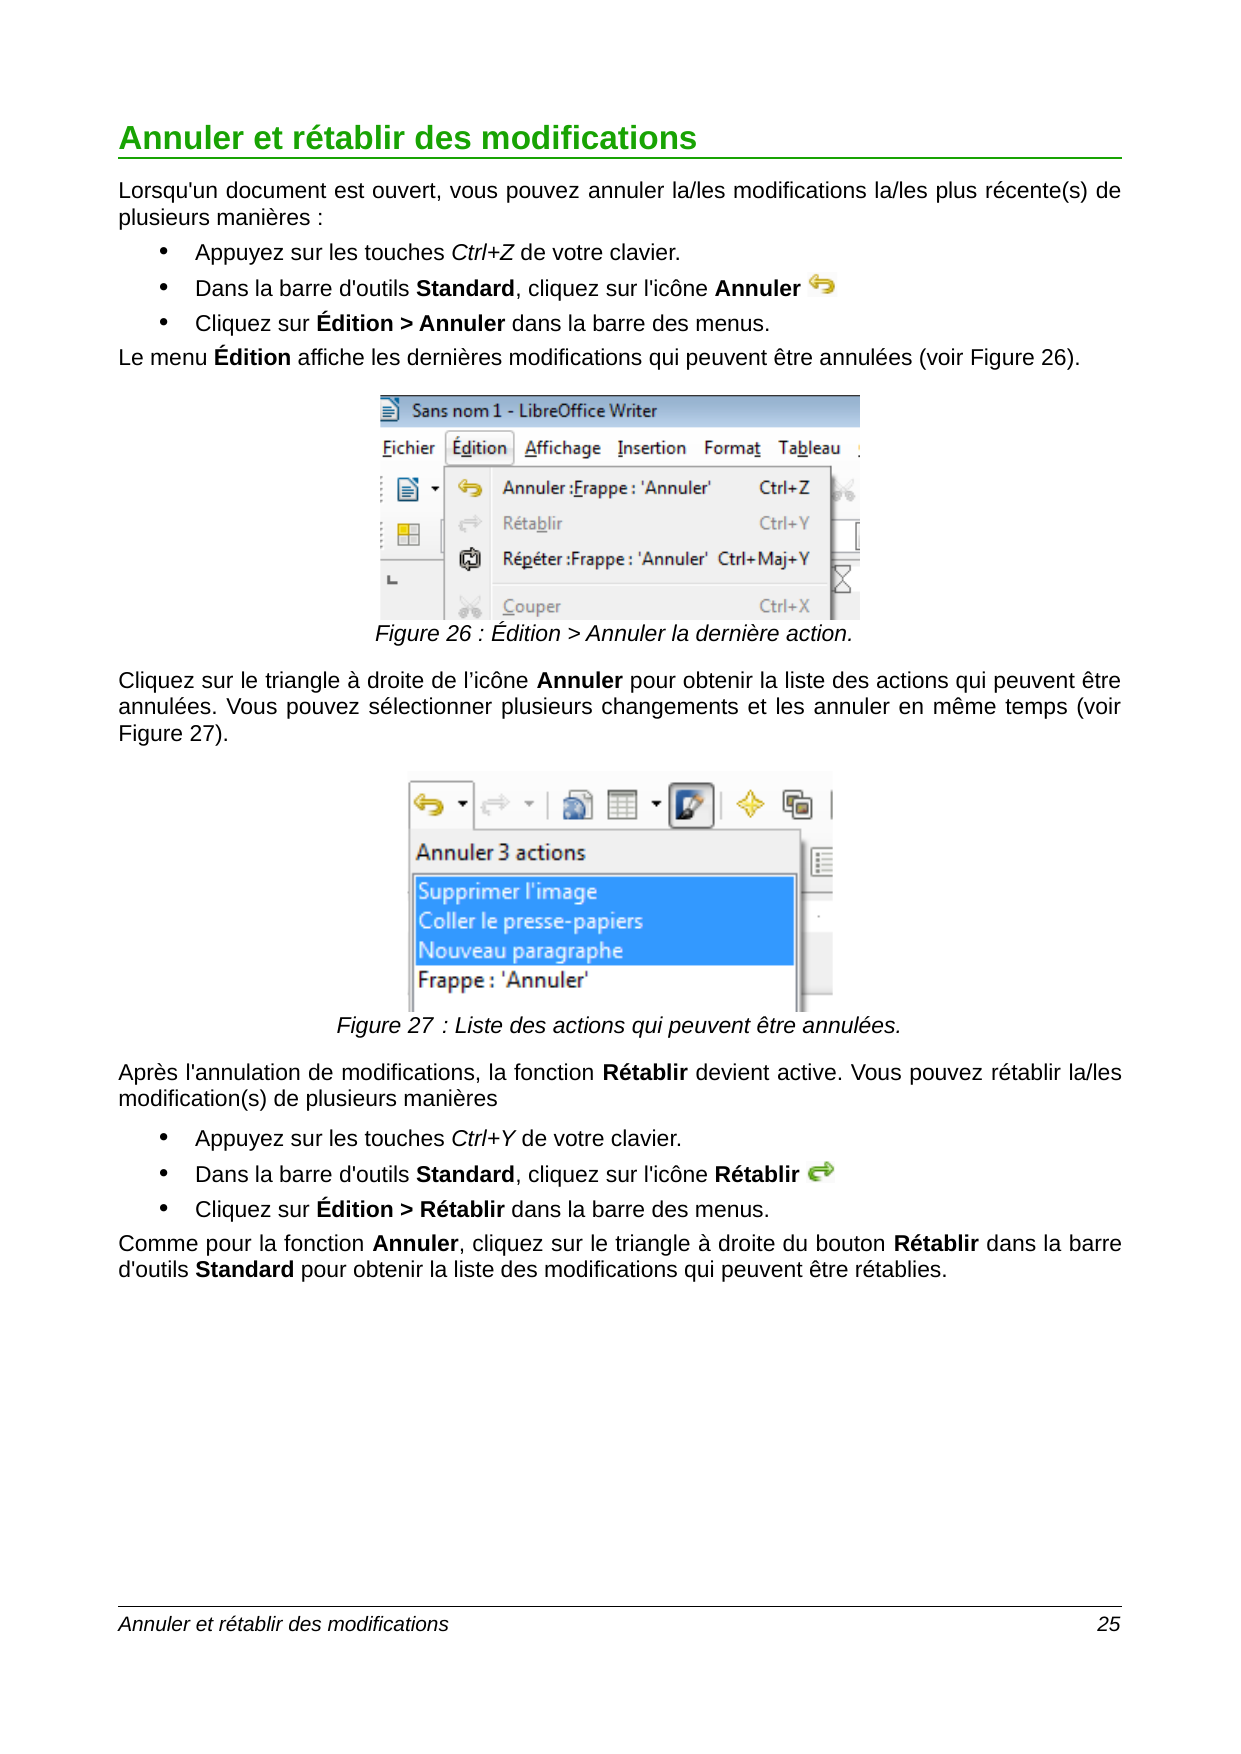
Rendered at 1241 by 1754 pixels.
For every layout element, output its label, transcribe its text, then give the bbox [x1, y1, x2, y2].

list Dans la barre d'outils Standard, cliquez sur l'icône Annuler [156, 272, 1122, 302]
list Appuyez sur les touches Ctrl+Z de votre clavier. [156, 237, 1122, 266]
list Lorsqu'un document est ouvert, vous pouvez annuler la/les modifications la/les plus récente(s) de plusieurs manières : [118, 177, 1122, 230]
list Appuyez sur les touches Ctrl+Y de votre clavier. [156, 1123, 1122, 1153]
text Cliquez sur le triangle à droite de l’icône Annuler pour obtenir la liste des actions qui peuvent être annulées. Vous pouvez sélectionner plusieurs changements et les annuler en même temps (voir Figure 27). [118, 667, 1122, 746]
text Figure 26 : Édition > Annuler la dernière action. [375, 395, 866, 646]
picture [807, 272, 838, 297]
subtitle Annuler et rétablir des modifications [118, 118, 1122, 157]
list Dans la barre d'outils Standard, cliquez sur l'icône Rétablir [156, 1159, 1122, 1188]
picture [380, 395, 860, 620]
text Après l'annulation de modifications, la fonction Rétablir devient active. Vous pouvez rétablir la/les modification(s) de plusieurs manières [118, 1058, 1122, 1111]
list Cliquez sur Édition > Annuler dans la barre des menus. [156, 308, 1122, 338]
text Figure 27 : Liste des actions qui peuvent être annulées. [334, 771, 906, 1038]
list Cliquez sur Édition > Rétablir dans la barre des menus. [156, 1194, 1122, 1223]
text Comme pour la fonction Annuler, cliquez sur le triangle à droite du bouton Rétablir dans la barre d'outils Standard pour obtenir la liste des modifications qui peuvent être rétablies. [118, 1230, 1122, 1282]
picture [407, 771, 833, 1012]
picture [806, 1161, 835, 1183]
text Le menu Édition affiche les dernières modifications qui peuvent être annulées (voir Figure 26). [118, 344, 1122, 370]
